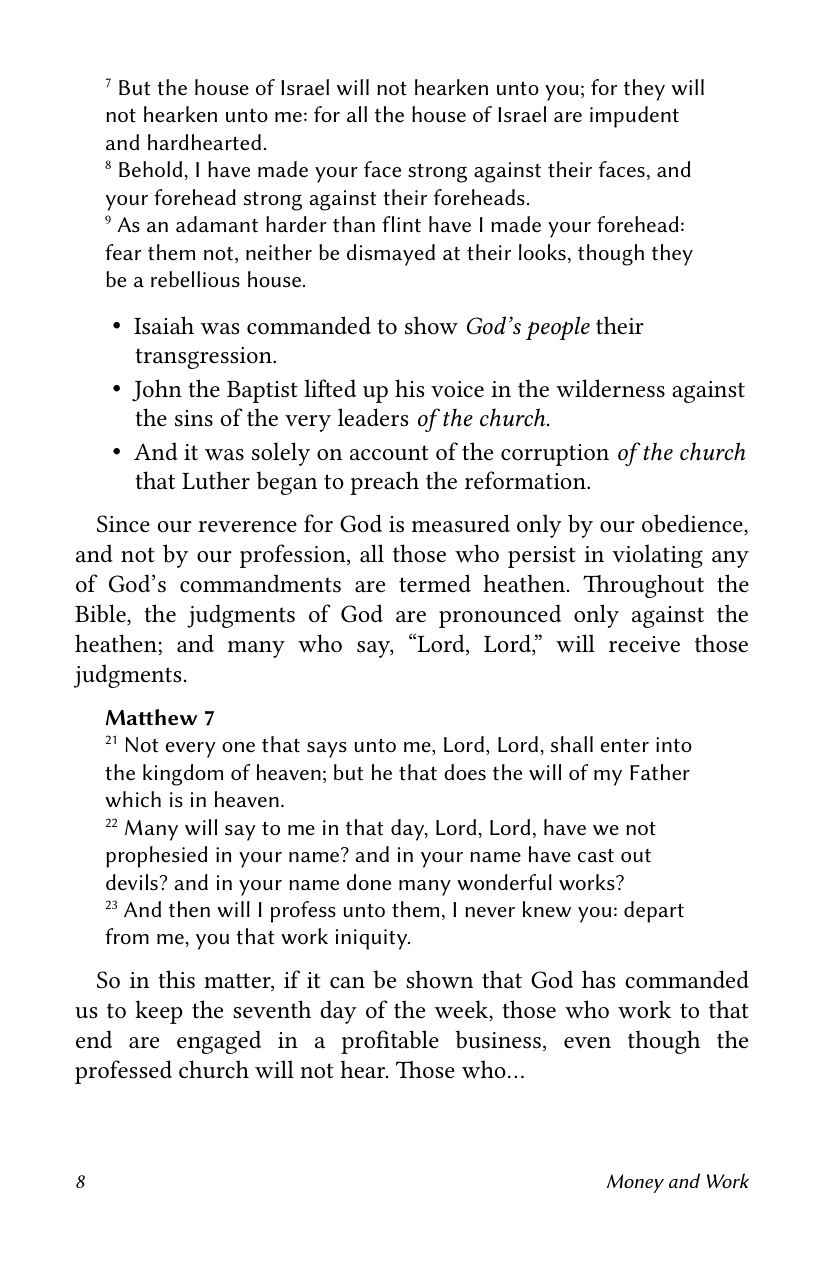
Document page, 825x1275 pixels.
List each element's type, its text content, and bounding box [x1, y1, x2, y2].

text 8 Behold, I have made your face strong against their faces, and your forehead strong against their foreheads. [105, 157, 720, 211]
text 23 And then will I profess unto them, I never knew you: depart from me, you that work iniquity. [105, 897, 720, 950]
list And it was solely on account of the corruption of the church that Luther began to preach the reformation. [112, 438, 750, 495]
text Matthew 7 [105, 705, 750, 731]
text Since our reverence for God is measured only by our obedience, and not by our profession, all those who persist in violating any of God’s commandments are termed heathen. Throughout the Bible, the judgments of God are pronounced only against the heathen; and many who say, “Lord, Lord,” will receive those judgments. [75, 510, 750, 688]
text 22 Many will say to me in that day, Lord, Lord, have we not prophesied in your name? and in your name have cast out devils? and in your name done many wonderful works? [105, 814, 720, 896]
text 7 But the house of Israel will not hearken unto you; for they will not hearken unto me: for all the house of Israel are impudent and hardhearted. [105, 75, 720, 156]
text 9 As an adamant harder than flint have I made your forehead: fear them not, neither be dismayed at their looks, though they be a rebellious house. [105, 212, 720, 293]
text 21 Not every one that says unto me, Lord, Lord, shall enter into the kingdom of heaven; but he that does the will of my Father which is in heaven. [105, 732, 720, 813]
list John the Baptist lifted up his voice in the wilderness against the sins of the very leaders of the church. [112, 375, 750, 432]
text So in this matter, if it can be shown that God has commanded us to keep the seventh day of the week, those who work to that end are engaged in a profitable business, even though the professed church will not hear. Those who... [75, 967, 750, 1085]
list Isaiah was commanded to show God’s people their transgression. [112, 312, 750, 369]
